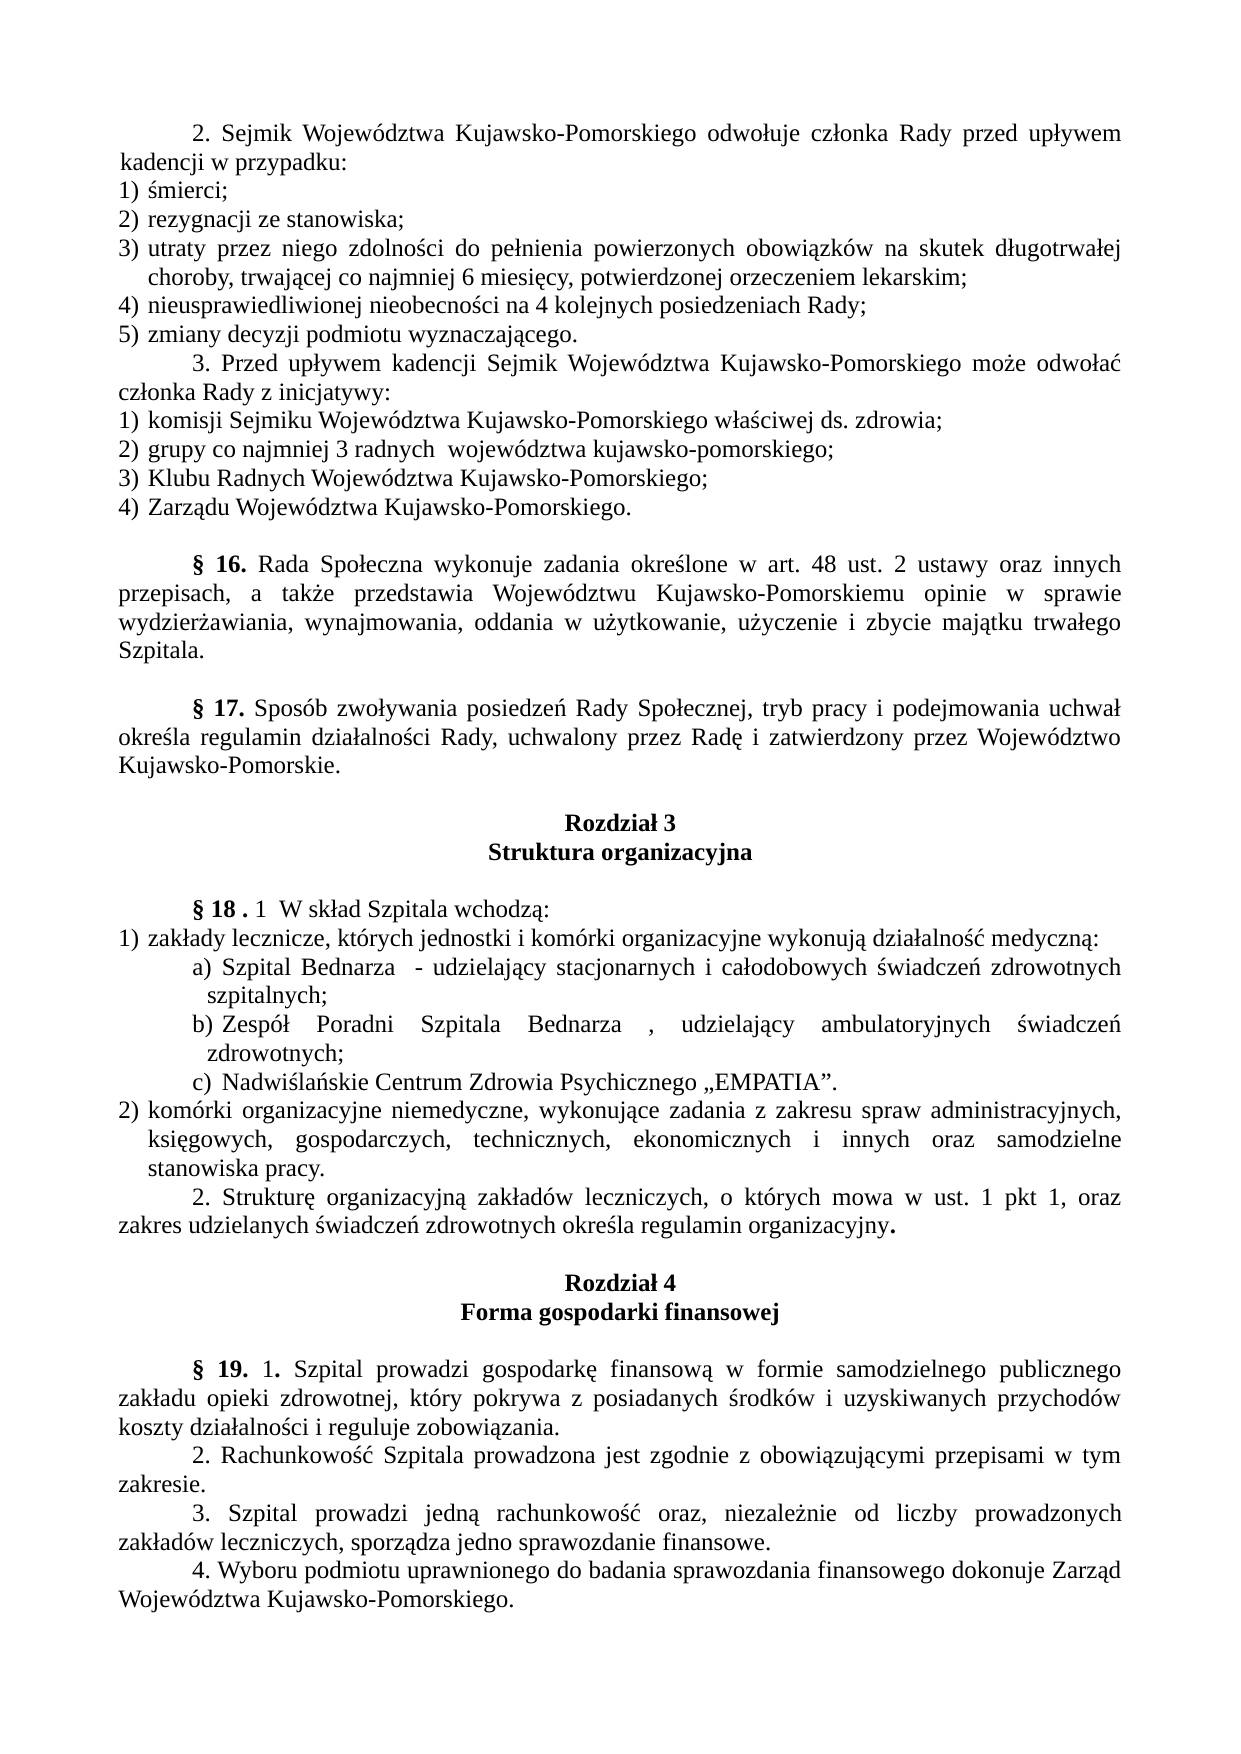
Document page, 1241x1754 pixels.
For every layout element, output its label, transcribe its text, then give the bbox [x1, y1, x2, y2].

text Rozdział 3 [118, 808, 1122, 837]
text 2. Rachunkowość Szpitala prowadzona jest zgodnie z obowiązującymi przepisami w tym zakresie. [118, 1441, 1122, 1498]
text Rozdział 4 [118, 1268, 1122, 1297]
list Nadwiślańskie Centrum Zdrowia Psychicznego „EMPATIA”. [192, 1067, 1122, 1096]
text 3. Szpital prowadzi jedną rachunkowość oraz, niezależnie od liczby prowadzonych zakładów leczniczych, sporządza jedno sprawozdanie finansowe. [118, 1498, 1122, 1556]
list Zarządu Województwa Kujawsko-Pomorskiego. [118, 492, 1122, 521]
list rezygnacji ze stanowiska; [118, 204, 1122, 233]
list grupy co najmniej 3 radnych województwa kujawsko-pomorskiego; [118, 434, 1122, 463]
list utraty przez niego zdolności do pełnienia powierzonych obowiązków na skutek długotrwałej choroby, trwającej co najmniej 6 miesięcy, potwierdzonej orzeczeniem lekarskim; [118, 233, 1122, 291]
list Szpital Bednarza - udzielający stacjonarnych i całodobowych świadczeń zdrowotnych szpitalnych; [192, 952, 1122, 1009]
list Klubu Radnych Województwa Kujawsko-Pomorskiego; [118, 463, 1122, 492]
text 3. Przed upływem kadencji Sejmik Województwa Kujawsko-Pomorskiego może odwołać członka Rady z inicjatywy: [118, 348, 1122, 406]
list nieusprawiedliwionej nieobecności na 4 kolejnych posiedzeniach Rady; [118, 291, 1122, 319]
text § 17. Sposób zwoływania posiedzeń Rady Społecznej, tryb pracy i podejmowania uchwał określa regulamin działalności Rady, uchwalony przez Radę i zatwierdzony przez Województwo Kujawsko-Pomorskie. [118, 693, 1122, 779]
text 2. Sejmik Województwa Kujawsko-Pomorskiego odwołuje członka Rady przed upływem kadencji w przypadku: [120, 118, 1122, 176]
text 4. Wyboru podmiotu uprawnionego do badania sprawozdania finansowego dokonuje Zarząd Województwa Kujawsko-Pomorskiego. [118, 1556, 1122, 1613]
text Struktura organizacyjna [118, 837, 1122, 866]
text § 18 . 1 W skład Szpitala wchodzą: [118, 894, 1122, 923]
text Forma gospodarki finansowej [118, 1297, 1122, 1326]
list Zespół Poradni Szpitala Bednarza , udzielający ambulatoryjnych świadczeń zdrowotnych; [192, 1009, 1122, 1067]
list śmierci; [118, 176, 1122, 204]
list zakłady lecznicze, których jednostki i komórki organizacyjne wykonują działalność medyczną: [118, 923, 1122, 952]
list komisji Sejmiku Województwa Kujawsko-Pomorskiego właściwej ds. zdrowia; [118, 406, 1122, 434]
text 2. Strukturę organizacyjną zakładów leczniczych, o których mowa w ust. 1 pkt 1, oraz zakres udzielanych świadczeń zdrowotnych określa regulamin organizacyjny. [118, 1182, 1122, 1239]
text § 19. 1. Szpital prowadzi gospodarkę finansową w formie samodzielnego publicznego zakładu opieki zdrowotnej, który pokrywa z posiadanych środków i uzyskiwanych przychodów koszty działalności i reguluje zobowiązania. [118, 1354, 1122, 1441]
list zmiany decyzji podmiotu wyznaczającego. [118, 319, 1122, 348]
text § 16. Rada Społeczna wykonuje zadania określone w art. 48 ust. 2 ustawy oraz innych przepisach, a także przedstawia Województwu Kujawsko-Pomorskiemu opinie w sprawie wydzierżawiania, wynajmowania, oddania w użytkowanie, użyczenie i zbycie majątku trwałego Szpitala. [118, 549, 1122, 664]
list komórki organizacyjne niemedyczne, wykonujące zadania z zakresu spraw administracyjnych, księgowych, gospodarczych, technicznych, ekonomicznych i innych oraz samodzielne stanowiska pracy. [118, 1096, 1122, 1182]
